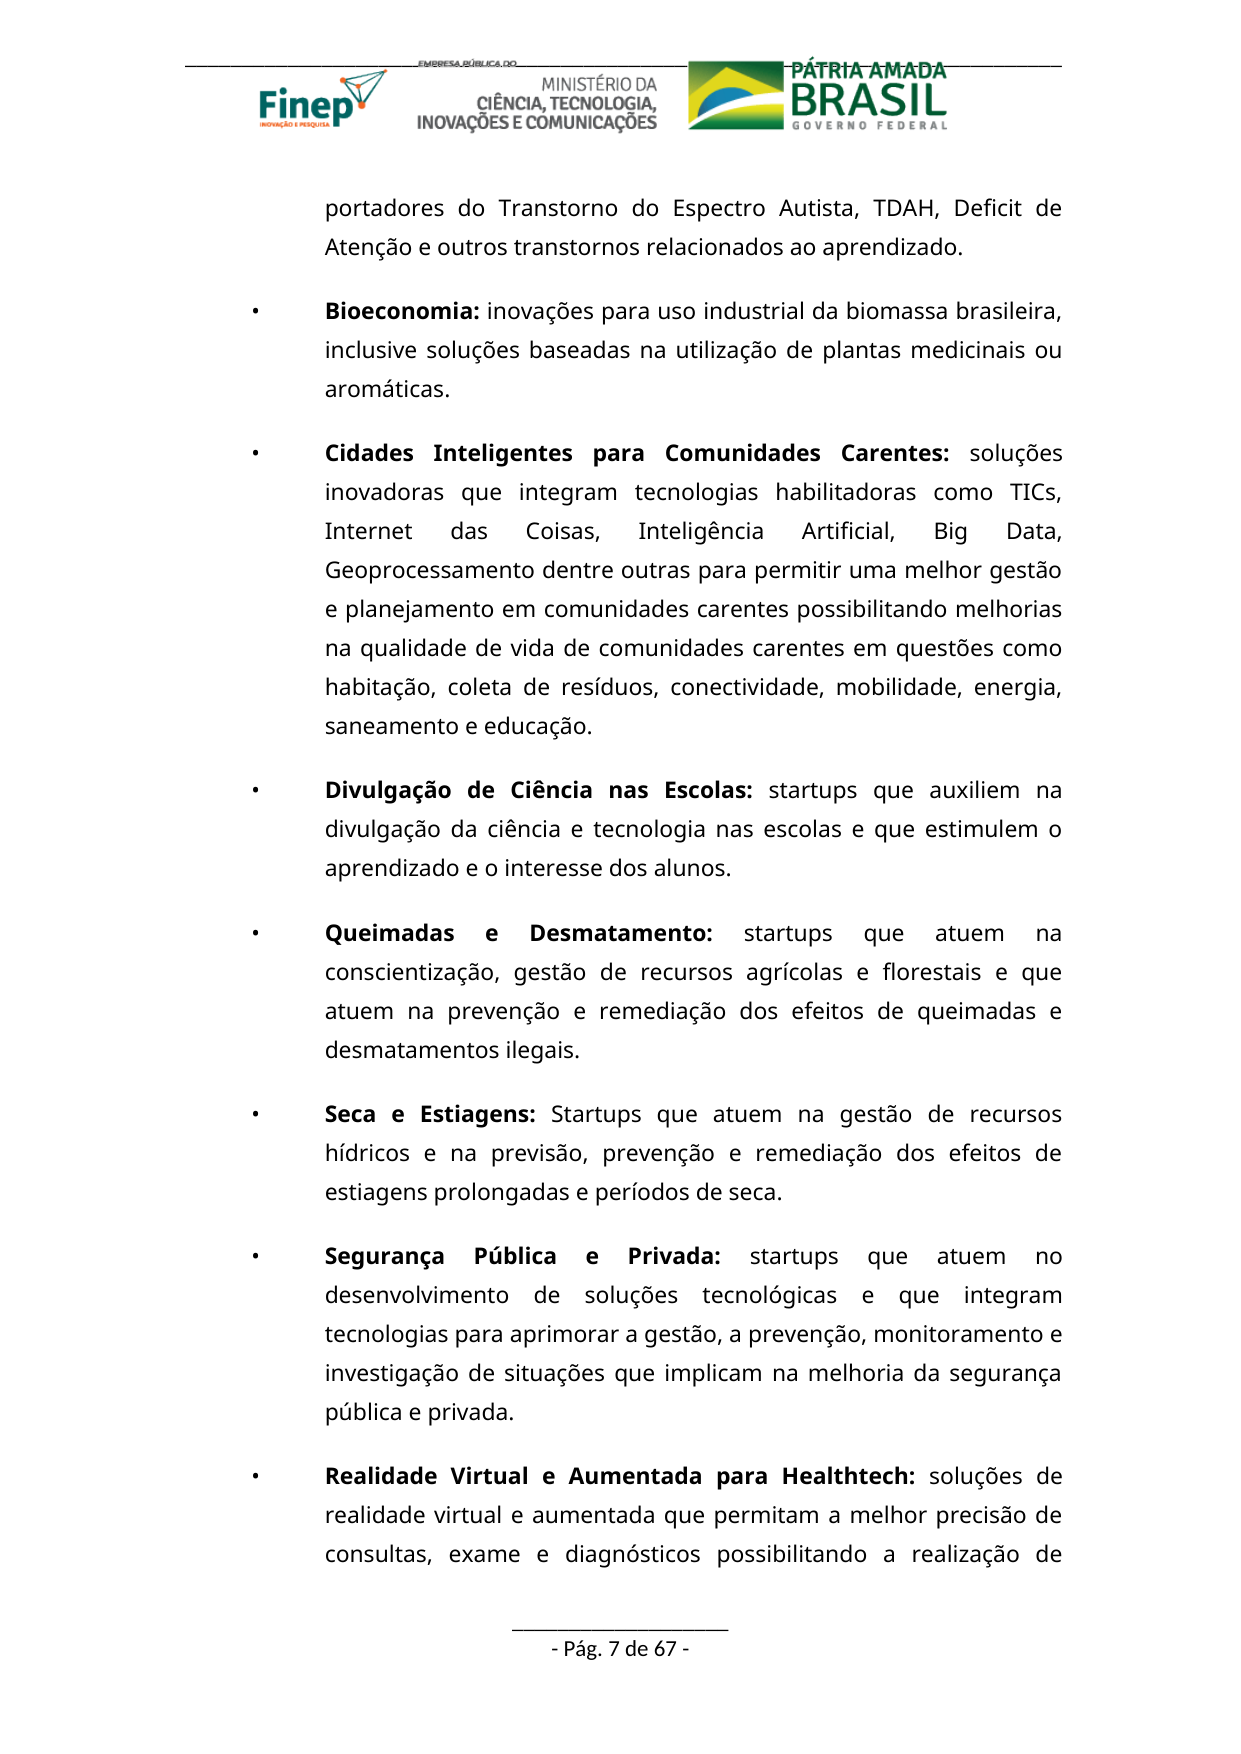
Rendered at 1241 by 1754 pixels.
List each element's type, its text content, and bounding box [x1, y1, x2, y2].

list Realidade Virtual e Aumentada para Healthtech: soluções de realidade virtual e aumentada que permitam a melhor precisão de consultas, exame e diagnósticos possibilitando a realização de [251, 1460, 1063, 1569]
list Divulgação de Ciência nas Escolas: startups que auxiliem na divulgação da ciência e tecnologia nas escolas e que estimulem o aprendizado e o interesse dos alunos. [251, 774, 1063, 884]
list Queimadas e Desmatamento: startups que atuem na conscientização, gestão de recursos agrícolas e florestais e que atuem na prevenção e remediação dos efeitos de queimadas e desmatamentos ilegais. [251, 916, 1063, 1065]
list Cidades Inteligentes para Comunidades Carentes: soluções inovadoras que integram tecnologias habilitadoras como TICs, Internet das Coisas, Inteligência Artificial, Big Data, Geoprocessamento dentre outras para permitir uma melhor gestão e planejamento em comunidades carentes possibilitando melhorias na qualidade de vida de comunidades carentes em questões como habitação, coleta de resíduos, conectividade, mobilidade, energia, saneamento e educação. [251, 437, 1063, 741]
list Segurança Pública e Privada: startups que atuem no desenvolvimento de soluções tecnológicas e que integram tecnologias para aprimorar a gestão, a prevenção, monitoramento e investigação de situações que implicam na melhoria da segurança pública e privada. [251, 1240, 1063, 1427]
list Seca e Estiagens: Startups que atuem na gestão de recursos hídricos e na previsão, prevenção e remediação dos efeitos de estiagens prolongadas e períodos de seca. [251, 1098, 1063, 1207]
list Bioeconomia: inovações para uso industrial da biomassa brasileira, inclusive soluções baseadas na utilização de plantas medicinais ou aromáticas. [251, 294, 1063, 404]
list portadores do Transtorno do Espectro Autista, TDAH, Deficit de Atenção e outros transtornos relacionados ao aprendizado. [251, 89, 1063, 262]
